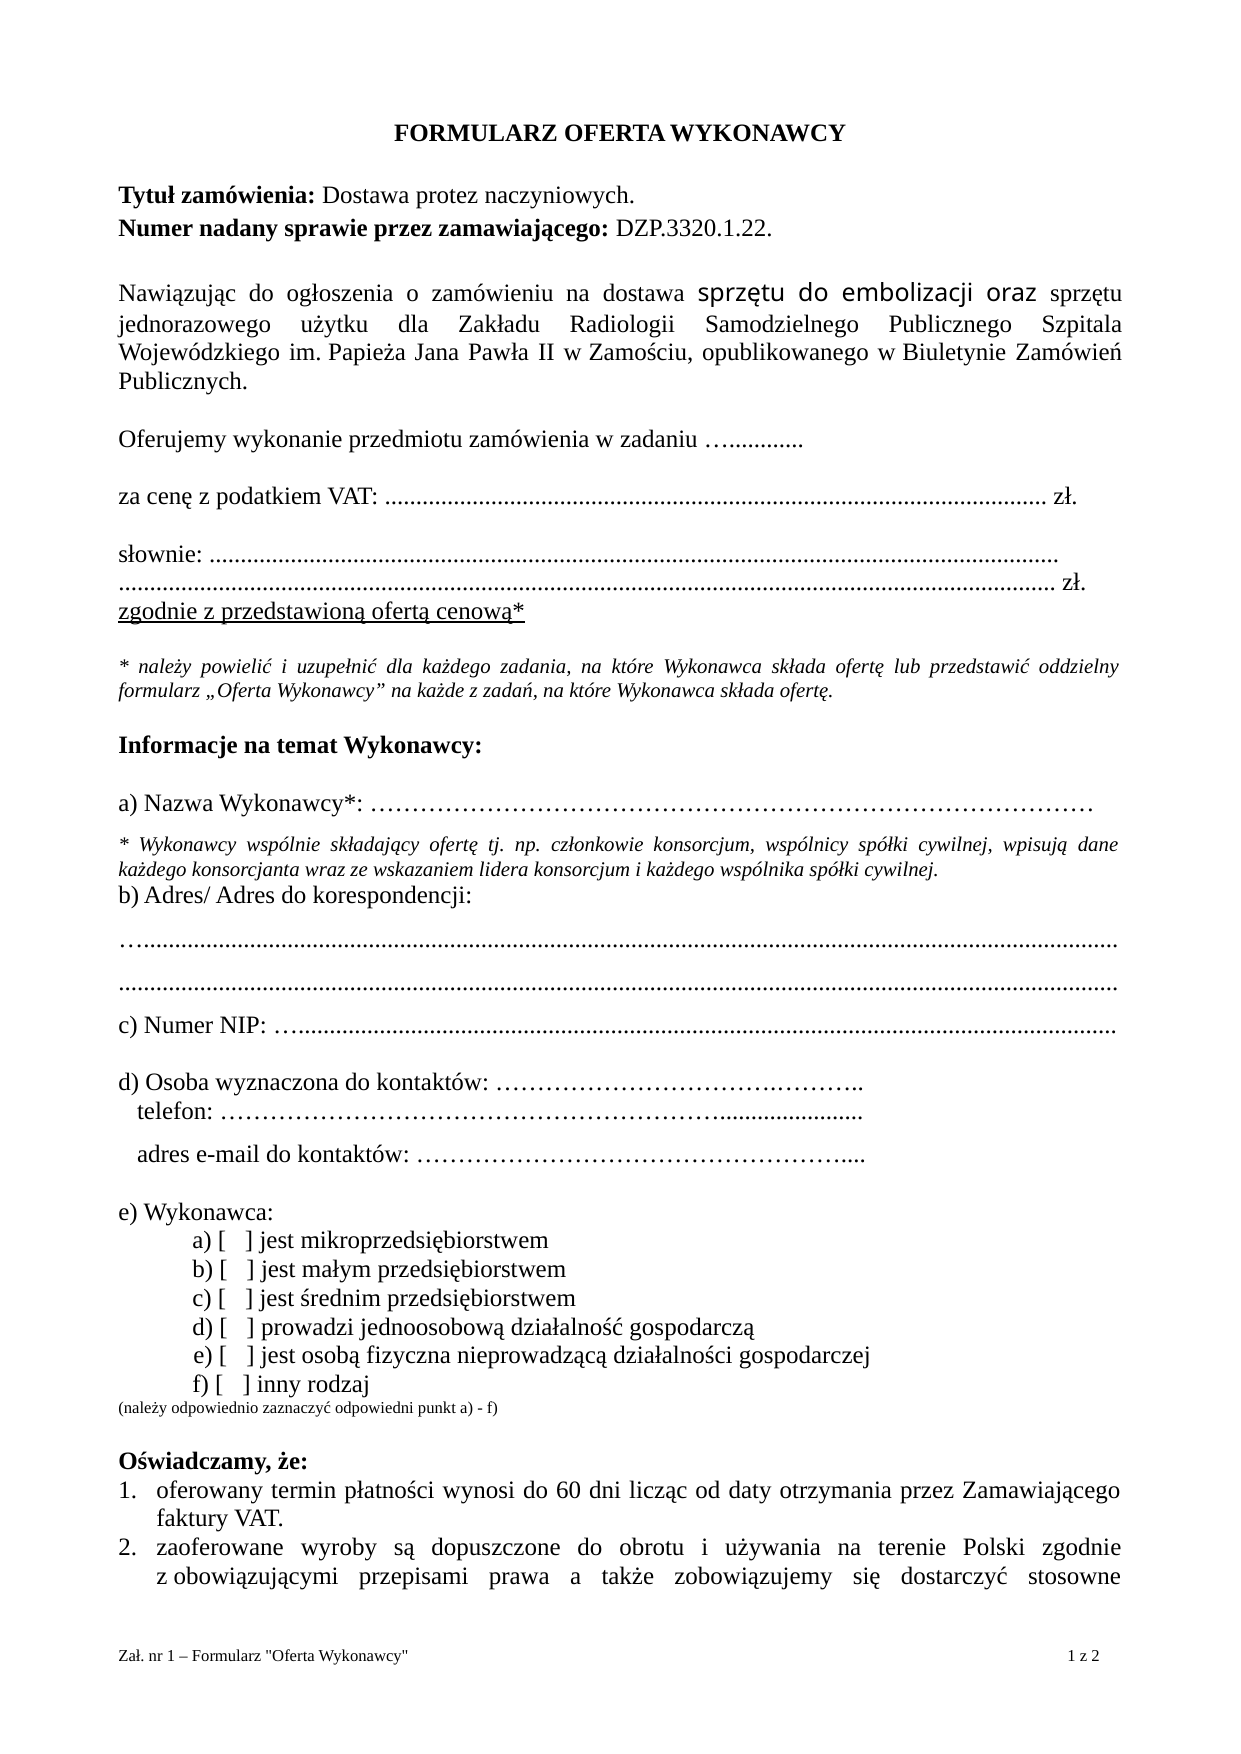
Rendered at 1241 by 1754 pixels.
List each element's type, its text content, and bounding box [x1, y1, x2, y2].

text za cenę z podatkiem VAT: .......................................................................................................... zł. [118, 481, 1122, 510]
text Tytuł zamówienia: Dostawa protez naczyniowych. [118, 180, 1122, 209]
text ...................................................................................................................................................... zł. [118, 567, 1122, 596]
text (należy odpowiednio zaznaczyć odpowiedni punkt a) - f) [118, 1398, 1122, 1417]
text a) [ ] jest mikroprzedsiębiorstwem [118, 1226, 1122, 1254]
text * należy powielić i uzupełnić dla każdego zadania, na które Wykonawca składa ofertę lub przedstawić oddzielny formularz „Oferta Wykonawcy” na każde z zadań, na które Wykonawca składa ofertę. [118, 654, 1122, 702]
text c) [ ] jest średnim przedsiębiorstwem [118, 1283, 1122, 1312]
text f) [ ] inny rodzaj [118, 1369, 1122, 1398]
text d) [ ] prowadzi jednoosobową działalność gospodarczą [118, 1312, 1122, 1341]
text Oświadczamy, że: [118, 1446, 1122, 1475]
list zaoferowane wyroby są dopuszczone do obrotu i używania na terenie Polski zgodnie z obowiązującymi przepisami prawa a także zobowiązujemy się dostarczyć stosowne [118, 1532, 1122, 1590]
text telefon: ……………………………………………………....................... [118, 1096, 1122, 1125]
text e) Wykonawca: [118, 1197, 1122, 1226]
text c) Numer NIP: …................................................................................................................................... [118, 1010, 1122, 1039]
text e) [ ] jest osobą fizyczna nieprowadzącą działalności gospodarczej [118, 1341, 1122, 1369]
list oferowany termin płatności wynosi do 60 dni licząc od daty otrzymania przez Zamawiającego faktury VAT. [118, 1475, 1122, 1532]
text b) Adres/ Adres do korespondencji: …............................................................................................................................................................................................................................................................................................................................ [118, 881, 1122, 996]
text a) Nazwa Wykonawcy*: …………………………………………………………………………… [118, 788, 1122, 817]
text Numer nadany sprawie przez zamawiającego: DZP.3320.1.22. [118, 213, 1122, 242]
text zgodnie z przedstawioną ofertą cenową* [118, 596, 1122, 625]
text Nawiązując do ogłoszenia o zamówieniu na dostawa sprzętu do embolizacji oraz sprzętu jednorazowego użytku dla Zakładu Radiologii Samodzielnego Publicznego Szpitala Wojewódzkiego im. Papieża Jana Pawła II w Zamościu, opublikowanego w Biuletynie Zamówień Publicznych. [118, 275, 1122, 395]
text b) [ ] jest małym przedsiębiorstwem [118, 1254, 1122, 1283]
text adres e-mail do kontaktów: …………………………………………….... [118, 1139, 1122, 1168]
text Oferujemy wykonanie przedmiotu zamówienia w zadaniu …............ [118, 424, 1122, 452]
text FORMULARZ OFERTA WYKONAWCY [118, 118, 1122, 147]
text słownie: ........................................................................................................................................ [118, 539, 1122, 567]
text d) Osoba wyznaczona do kontaktów: …………………………….……….. [118, 1067, 1122, 1096]
text * Wykonawcy wspólnie składający ofertę tj. np. członkowie konsorcjum, wspólnicy spółki cywilnej, wpisują dane każdego konsorcjanta wraz ze wskazaniem lidera konsorcjum i każdego wspólnika spółki cywilnej. [118, 832, 1122, 881]
text Informacje na temat Wykonawcy: [118, 731, 1122, 759]
